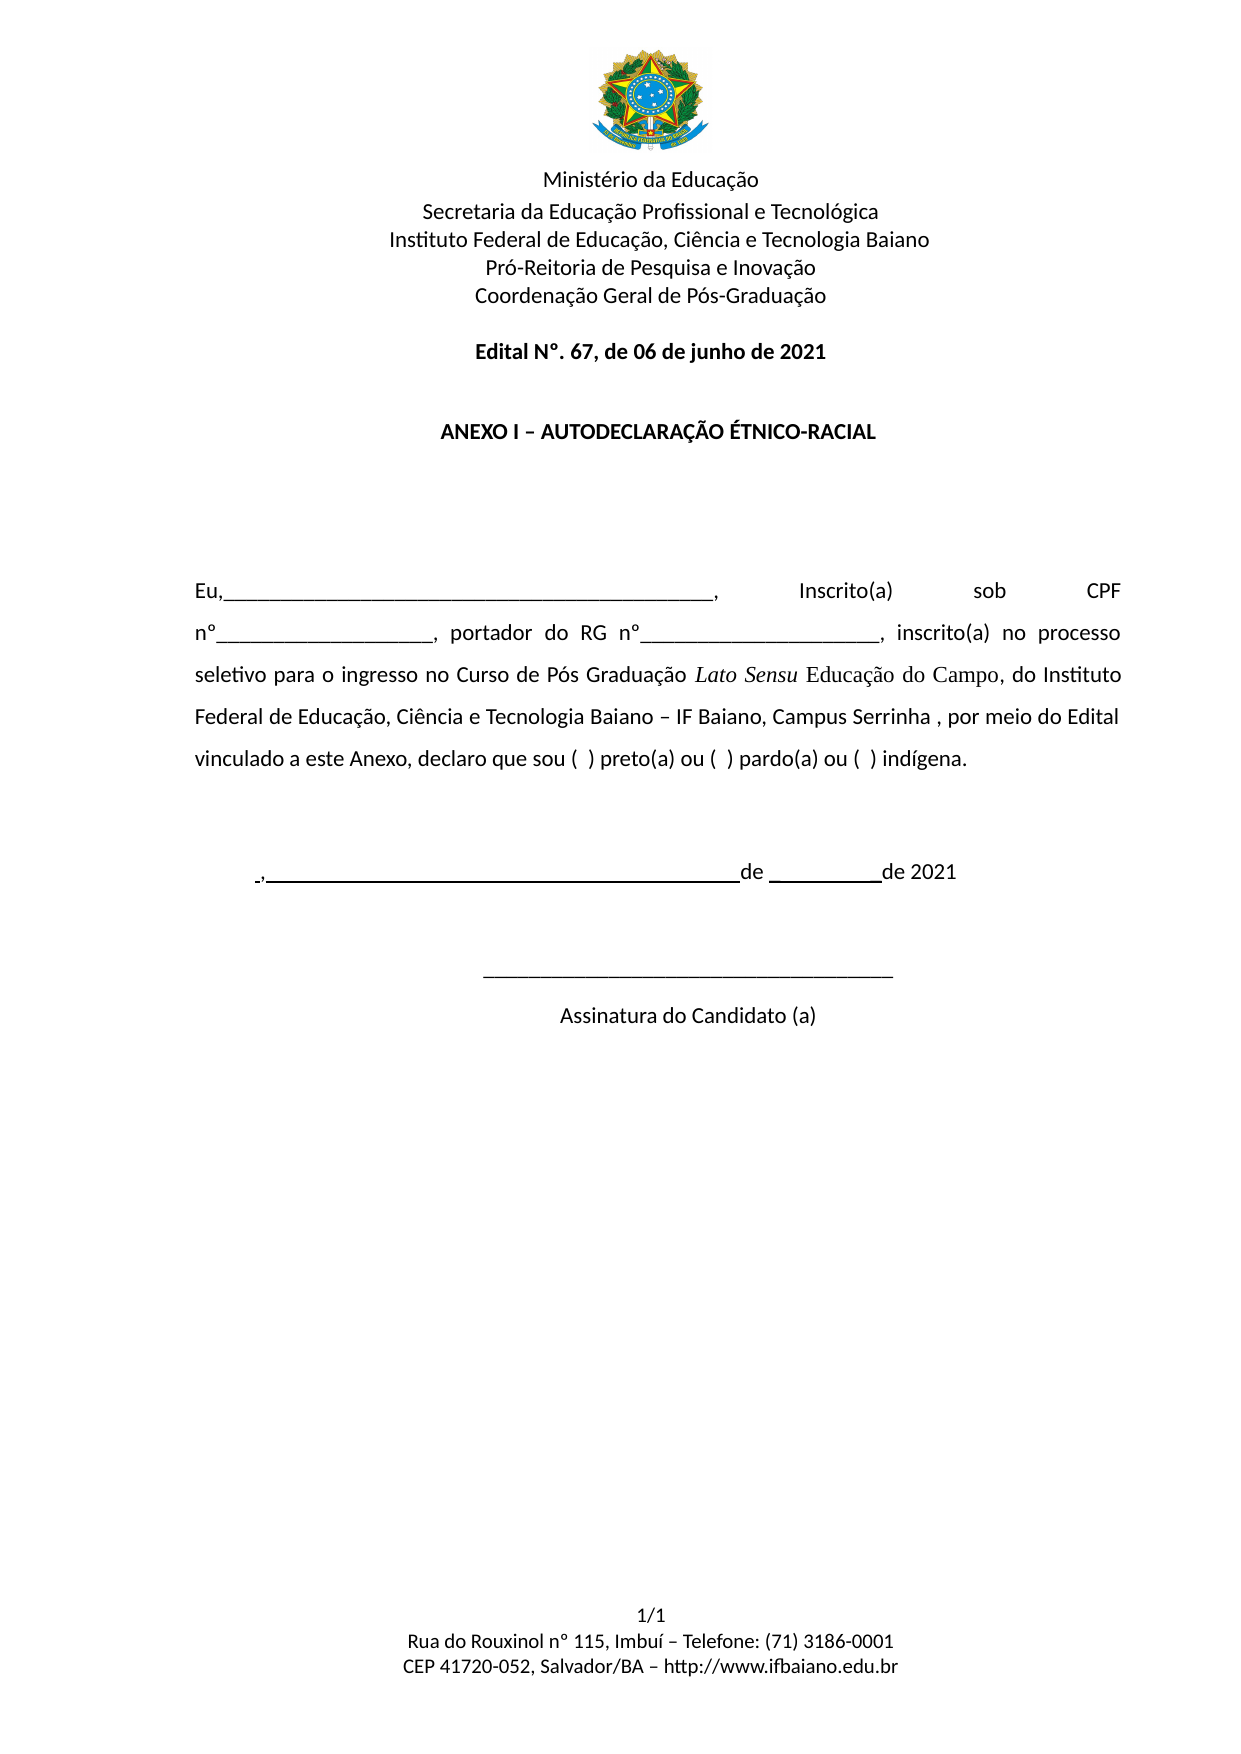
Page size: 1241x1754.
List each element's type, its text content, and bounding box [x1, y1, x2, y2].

text Edital Nº. 67, de 06 de junho de 2021 [180, 337, 1122, 365]
text Pró-Reitoria de Pesquisa e Inovação [180, 253, 1122, 281]
text , de _ _de 2021 [255, 857, 1122, 885]
text Instituto Federal de Educação, Ciência e Tecnologia Baiano [197, 225, 1122, 253]
text Ministério da Educação [180, 165, 1122, 193]
text Assinatura do Candidato (a) [255, 1001, 1122, 1029]
text Eu,___________________________________________, Inscrito(a) sob CPF nº___________________, portador do RG nº_____________________, inscrito(a) no processo seletivo para o ingresso no Curso de Pós Graduação Lato Sensu Educação do Campo, do Instituto Federal de Educação, Ciência e Tecnologia Baiano – IF Baiano, Campus Serrinha , por meio do Edital vinculado a este Anexo, declaro que sou ( ) preto(a) ou ( ) pardo(a) ou ( ) indígena. [194, 576, 1122, 772]
text ____________________________________ [255, 953, 1122, 981]
text Secretaria da Educação Profissional e Tecnológica [180, 197, 1122, 225]
text Coordenação Geral de Pós-Graduação [180, 281, 1122, 309]
text ANEXO I – AUTODECLARAÇÃO ÉTNICO-RACIAL [194, 417, 1122, 445]
